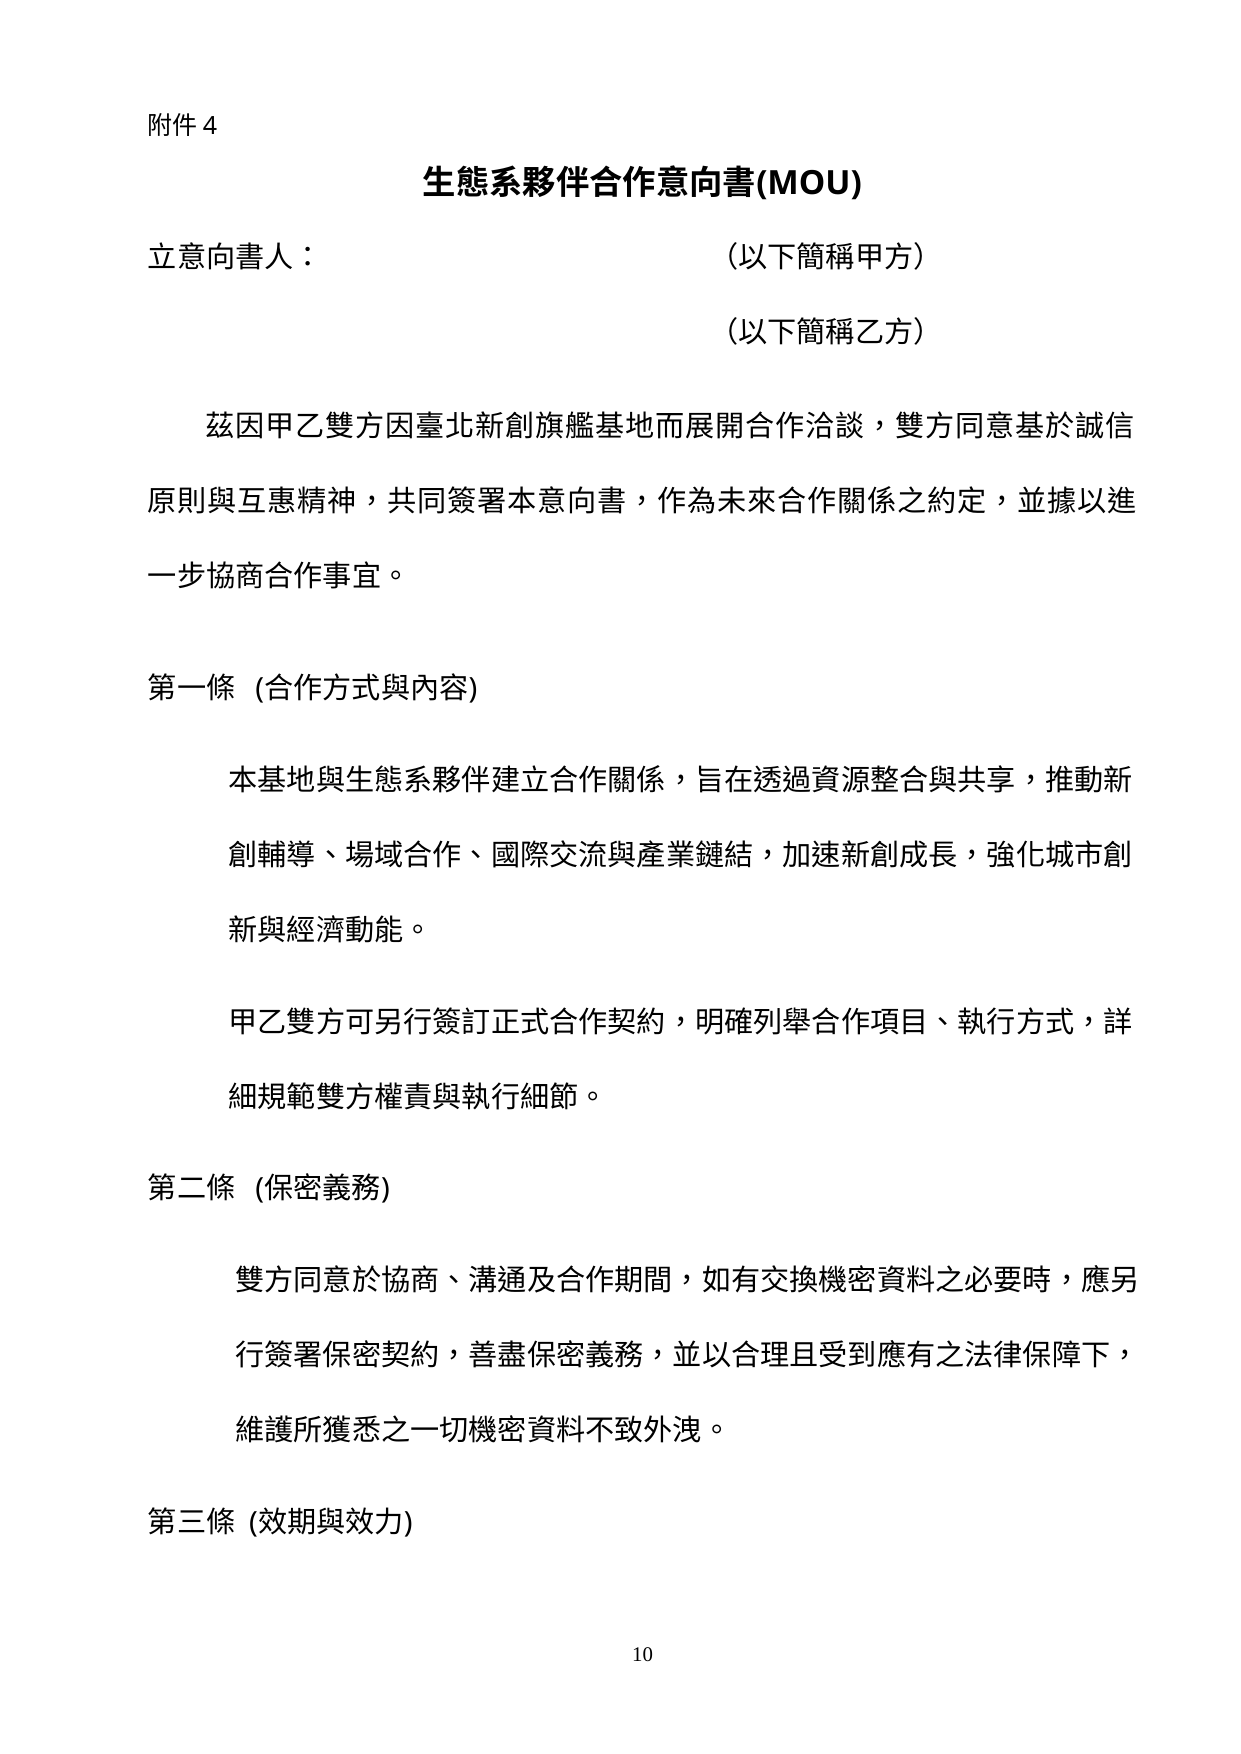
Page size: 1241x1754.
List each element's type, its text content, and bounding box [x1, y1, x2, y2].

text 甲乙雙方可另行簽訂正式合作契約，明確列舉合作項目、執行方式，詳細規範雙方權責與執行細節。 [228, 982, 1159, 1132]
text 立意向書人： （以下簡稱甲方） [148, 217, 1137, 292]
list (效期與效力) [148, 1482, 1159, 1557]
text 本基地與生態系夥伴建立合作關係，旨在透過資源整合與共享，推動新創輔導、場域合作、國際交流與產業鏈結，加速新創成長，強化城市創新與經濟動能。 [228, 740, 1159, 965]
list (合作方式與內容) [148, 648, 1159, 723]
list (保密義務) [148, 1148, 1159, 1223]
text 附件4 [148, 105, 1137, 142]
list 雙方同意於協商、溝通及合作期間，如有交換機密資料之必要時，應另行簽署保密契約，善盡保密義務，並以合理且受到應有之法律保障下，維護所獲悉之一切機密資料不致外洩。 [235, 1240, 1159, 1465]
text 生態系夥伴合作意向書(MOU) [148, 142, 1137, 217]
text 茲因甲乙雙方因臺北新創旗艦基地而展開合作洽談，雙方同意基於誠信原則與互惠精神，共同簽署本意向書，作為未來合作關係之約定，並據以進一步協商合作事宜。 [148, 386, 1137, 611]
text （以下簡稱乙方） [148, 292, 1137, 367]
